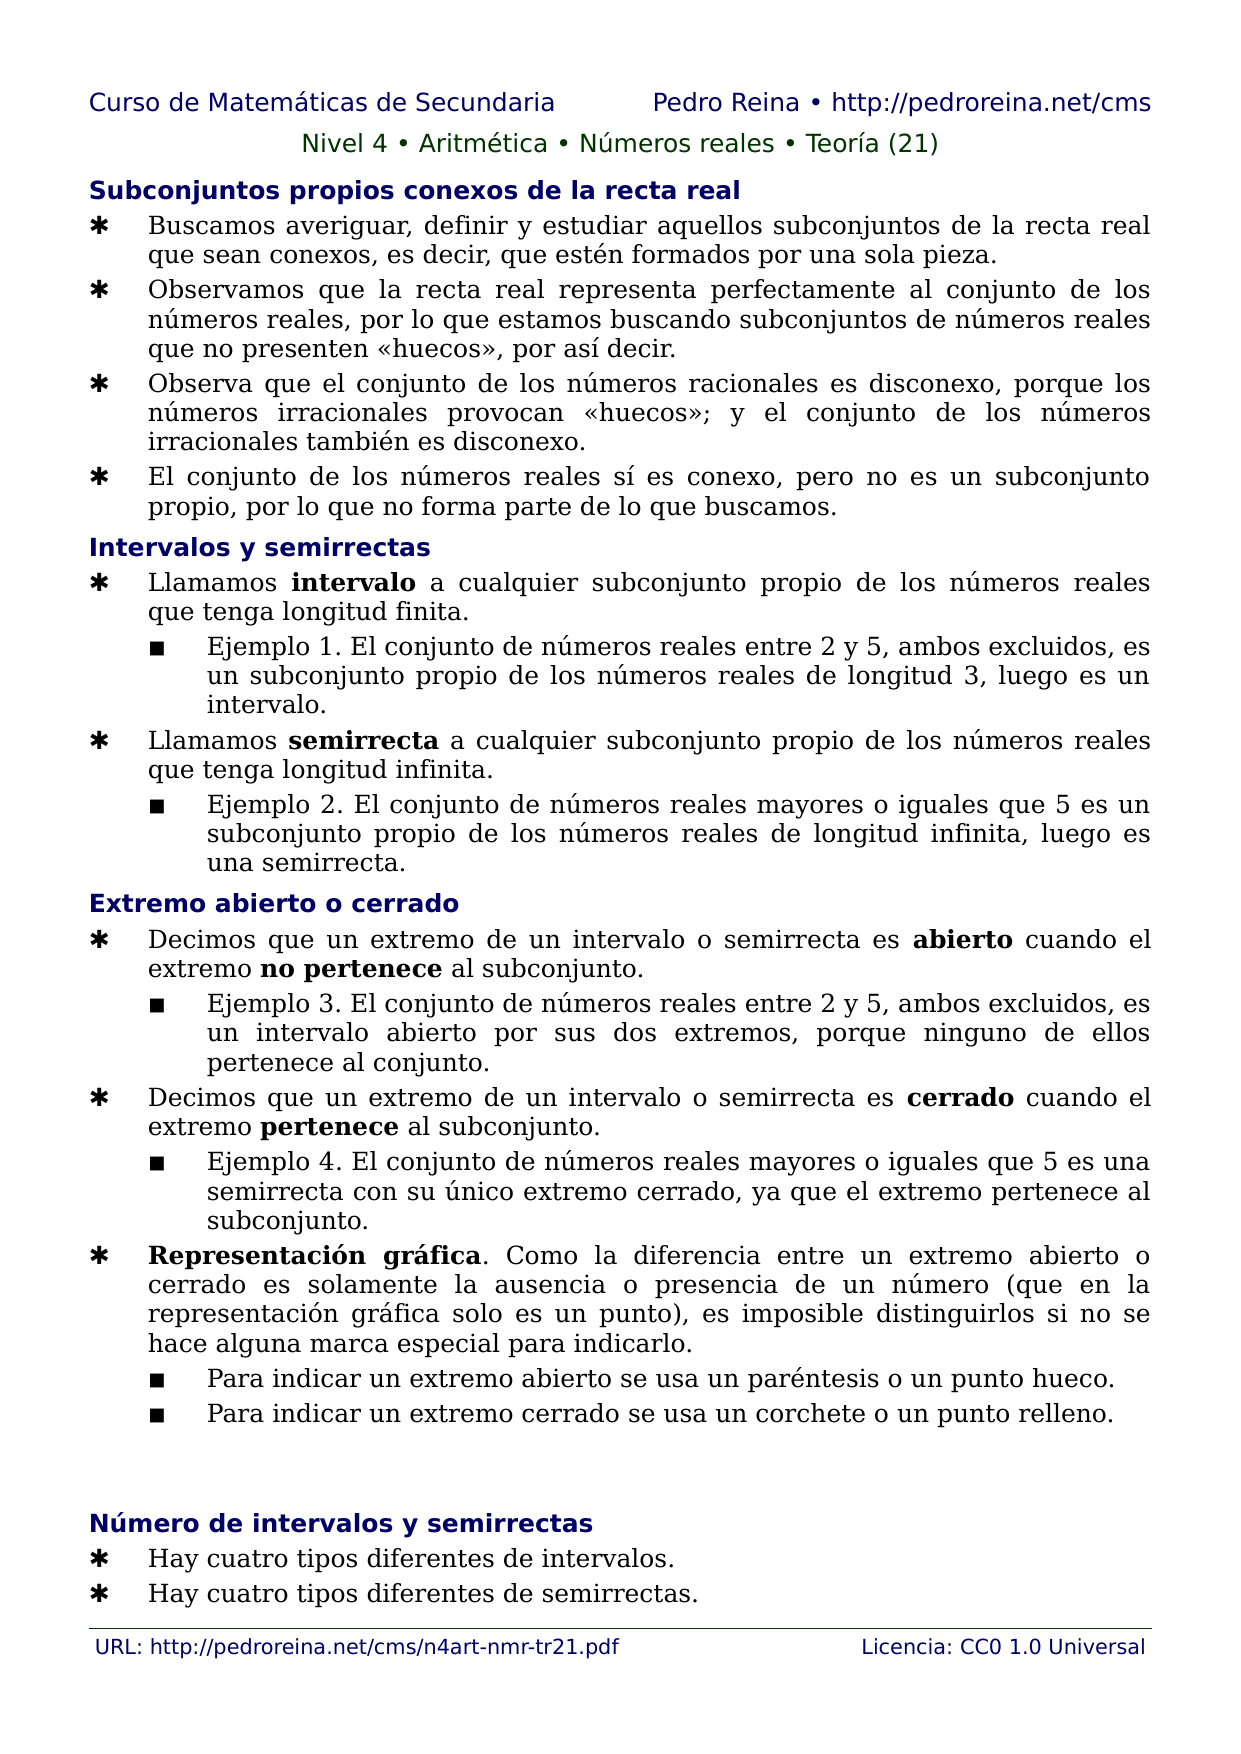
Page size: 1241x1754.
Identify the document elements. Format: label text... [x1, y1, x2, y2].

list Hay cuatro tipos diferentes de semirrectas. [88, 1579, 1152, 1608]
list Para indicar un extremo cerrado se usa un corchete o un punto relleno. [148, 1399, 1152, 1428]
list Hay cuatro tipos diferentes de intervalos. [88, 1544, 1152, 1573]
list Buscamos averiguar, definir y estudiar aquellos subconjuntos de la recta real que sean conexos, es decir, que estén formados por una sola pieza. [88, 211, 1152, 270]
list Decimos que un extremo de un intervalo o semirrecta es abierto cuando el extremo no pertenece al subconjunto. [88, 925, 1152, 983]
list Observamos que la recta real representa perfectamente al conjunto de los números reales, por lo que estamos buscando subconjuntos de números reales que no presenten «huecos», por así decir. [88, 276, 1152, 363]
list El conjunto de los números reales sí es conexo, pero no es un subconjunto propio, por lo que no forma parte de lo que buscamos. [88, 463, 1152, 521]
list Ejemplo 2. El conjunto de números reales mayores o iguales que 5 es un subconjunto propio de los números reales de longitud infinita, luego es una semirrecta. [148, 790, 1152, 878]
text Subconjuntos propios conexos de la recta real [88, 176, 1152, 206]
text Curso de Matemáticas de Secundaria Pedro Reina • http://pedroreina.net/cms [88, 88, 1152, 118]
list Ejemplo 1. El conjunto de números reales entre 2 y 5, ambos excluidos, es un subconjunto propio de los números reales de longitud 3, luego es un intervalo. [148, 632, 1152, 720]
text Nivel 4 • Aritmética • Números reales • Teoría (21) [88, 129, 1152, 159]
list Llamamos intervalo a cualquier subconjunto propio de los números reales que tenga longitud finita. [88, 568, 1152, 626]
list Ejemplo 4. El conjunto de números reales mayores o iguales que 5 es una semirrecta con su único extremo cerrado, ya que el extremo pertenece al subconjunto. [148, 1148, 1152, 1235]
list Decimos que un extremo de un intervalo o semirrecta es cerrado cuando el extremo pertenece al subconjunto. [88, 1083, 1152, 1142]
list Para indicar un extremo abierto se usa un paréntesis o un punto hueco. [148, 1364, 1152, 1393]
list Observa que el conjunto de los números racionales es disconexo, porque los números irracionales provocan «huecos»; y el conjunto de los números irracionales también es disconexo. [88, 369, 1152, 457]
list Representación gráfica. Como la diferencia entre un extremo abierto o cerrado es solamente la ausencia o presencia de un número (que en la representación gráfica solo es un punto), es imposible distinguirlos si no se hace alguna marca especial para indicarlo. [88, 1241, 1152, 1358]
list Llamamos semirrecta a cualquier subconjunto propio de los números reales que tenga longitud infinita. [88, 726, 1152, 784]
list Ejemplo 3. El conjunto de números reales entre 2 y 5, ambos excluidos, es un intervalo abierto por sus dos extremos, porque ninguno de ellos pertenece al conjunto. [148, 989, 1152, 1077]
text Intervalos y semirrectas [88, 533, 1152, 562]
text Extremo abierto o cerrado [88, 890, 1152, 919]
text Número de intervalos y semirrectas [88, 1509, 1152, 1538]
